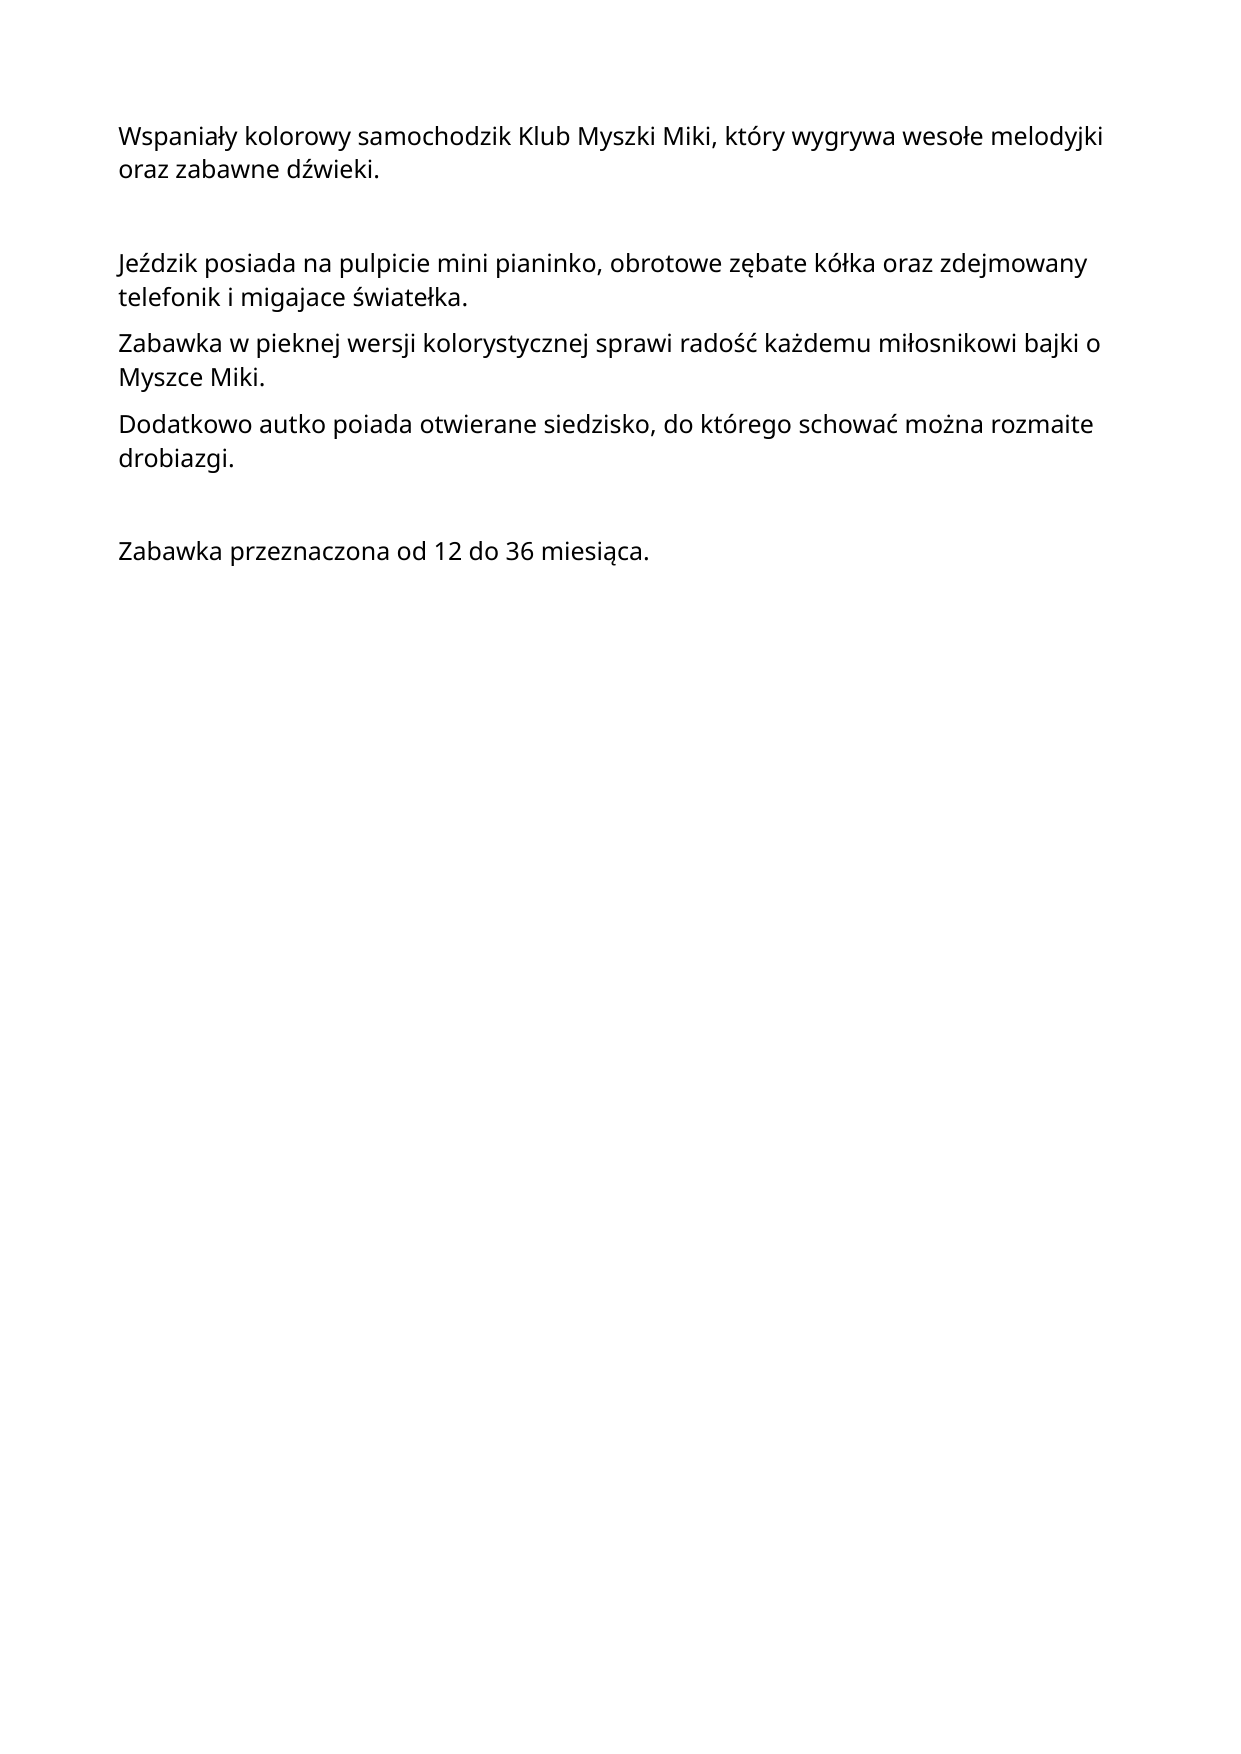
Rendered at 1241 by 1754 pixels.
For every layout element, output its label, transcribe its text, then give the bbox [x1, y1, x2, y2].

text Jeździk posiada na pulpicie mini pianinko, obrotowe zębate kółka oraz zdejmowany telefonik i migajace światełka. [118, 245, 1122, 313]
text Wspaniały kolorowy samochodzik Klub Myszki Miki, który wygrywa wesołe melodyjki oraz zabawne dźwieki. [118, 118, 1122, 186]
text Dodatkowo autko poiada otwierane siedzisko, do którego schować można rozmaite drobiazgi. [118, 407, 1122, 475]
text Zabawka przeznaczona od 12 do 36 miesiąca. [118, 534, 1122, 568]
text Zabawka w pieknej wersji kolorystycznej sprawi radość każdemu miłosnikowi bajki o Myszce Miki. [118, 326, 1122, 394]
